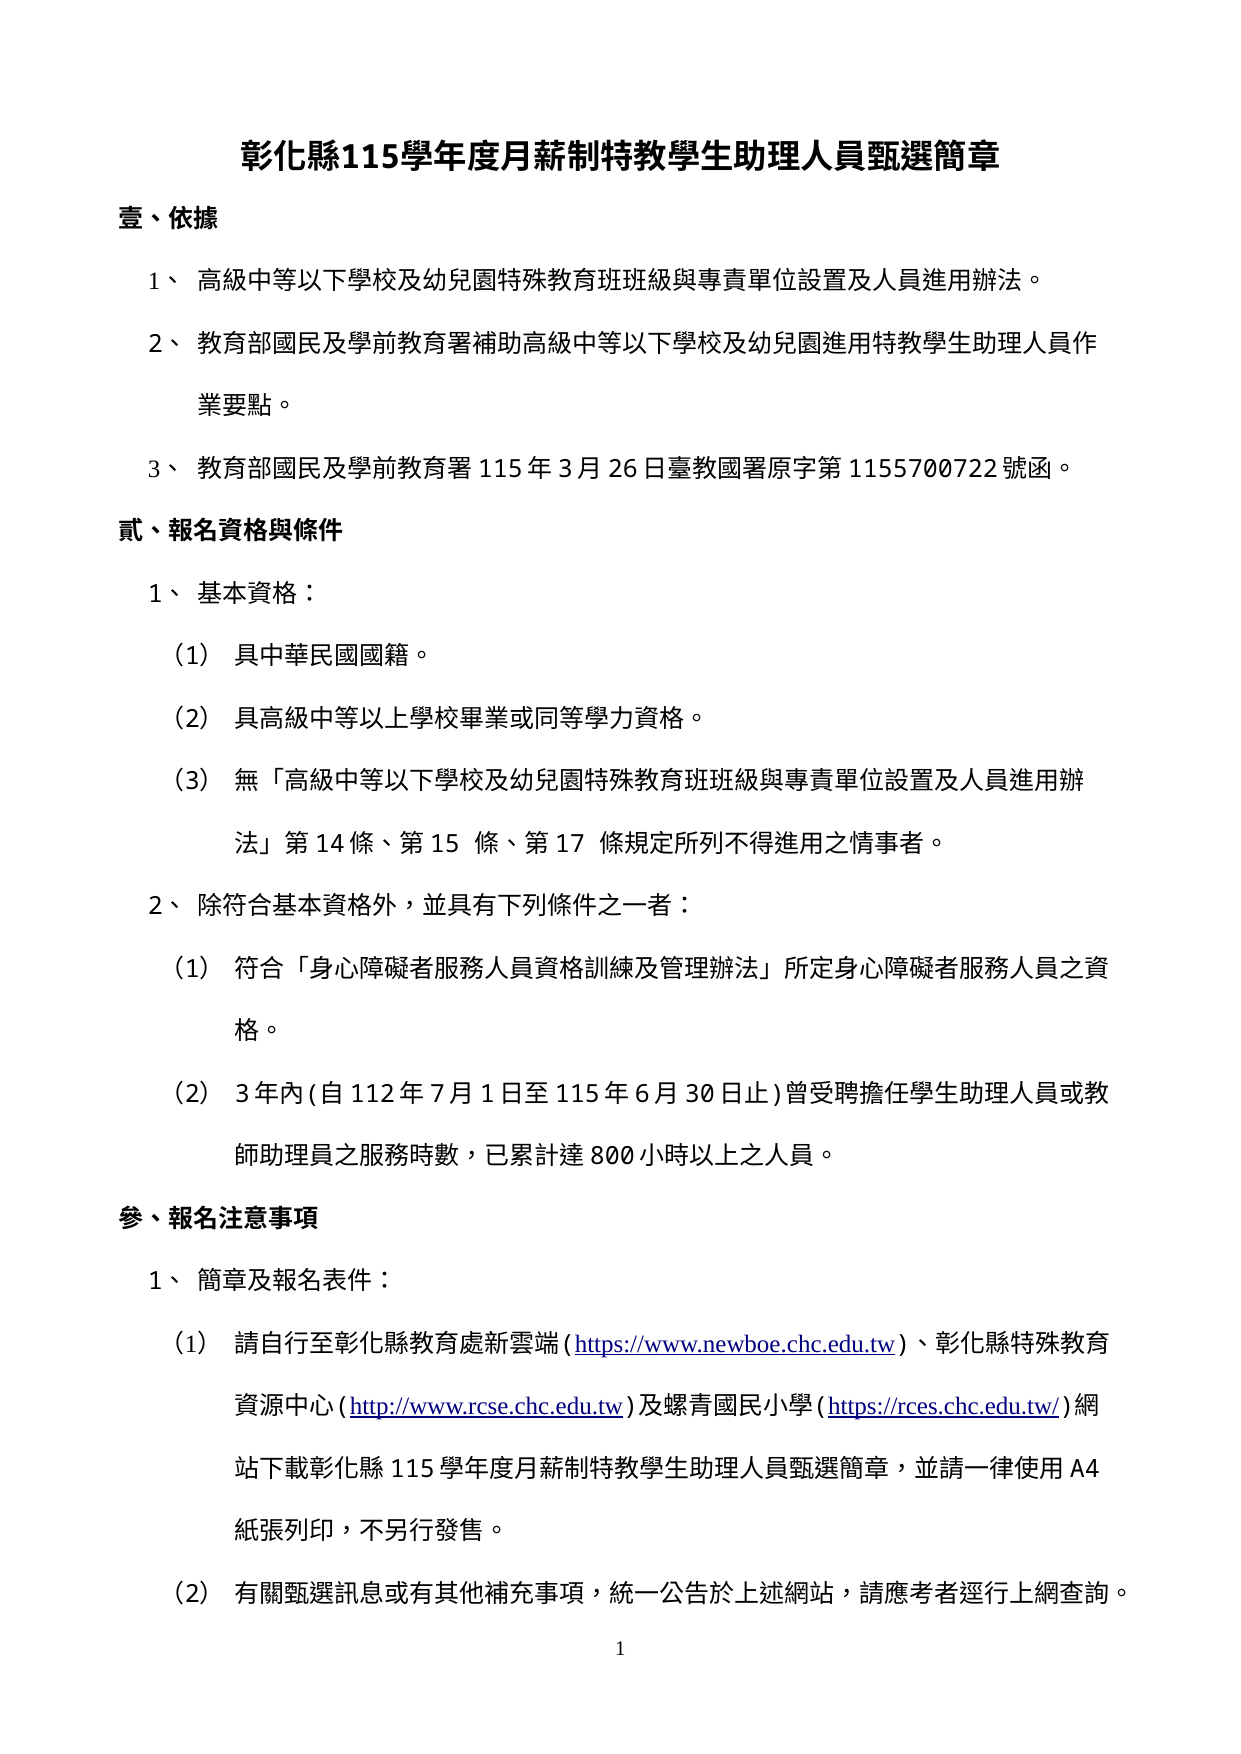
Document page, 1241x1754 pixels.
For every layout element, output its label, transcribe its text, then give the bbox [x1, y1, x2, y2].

list 請自行至彰化縣教育處新雲端(https://www.newboe.chc.edu.tw)、彰化縣特殊教育資源中心(http://www.rcse.chc.edu.tw)及螺青國民小學(https://rces.chc.edu.tw/)網站下載彰化縣115學年度月薪制特教學生助理人員甄選簡章，並請一律使用A4紙張列印，不另行發售。 [159, 1300, 1122, 1550]
list 符合「身心障礙者服務人員資格訓練及管理辦法」所定身心障礙者服務人員之資格。 [159, 925, 1122, 1050]
list 簡章及報名表件： [148, 1237, 1122, 1300]
list 具高級中等以上學校畢業或同等學力資格。 [159, 675, 1122, 737]
list 無「高級中等以下學校及幼兒園特殊教育班班級與專責單位設置及人員進用辦法」第14條、第15 條、第17 條規定所列不得進用之情事者。 [159, 737, 1122, 862]
list 教育部國民及學前教育署115年3月26日臺教國署原字第1155700722號函。 [148, 425, 1122, 487]
list 有關甄選訊息或有其他補充事項，統一公告於上述網站，請應考者逕行上網查詢。 [159, 1550, 1122, 1612]
text 彰化縣115學年度月薪制特教學生助理人員甄選簡章 [118, 112, 1122, 175]
list 高級中等以下學校及幼兒園特殊教育班班級與專責單位設置及人員進用辦法。 [148, 237, 1122, 300]
list 3年內(自112年7月1日至115年6月30日止)曾受聘擔任學生助理人員或教師助理員之服務時數，已累計達800小時以上之人員。 [159, 1050, 1122, 1175]
text 壹、依據 [118, 175, 1122, 237]
list 具中華民國國籍。 [159, 612, 1122, 675]
text 參、報名注意事項 [118, 1175, 1122, 1237]
text 貳、報名資格與條件 [118, 487, 1122, 550]
list 教育部國民及學前教育署補助高級中等以下學校及幼兒園進用特教學生助理人員作業要點。 [148, 300, 1122, 425]
list 基本資格： [148, 550, 1122, 612]
list 除符合基本資格外，並具有下列條件之一者： [148, 862, 1122, 925]
